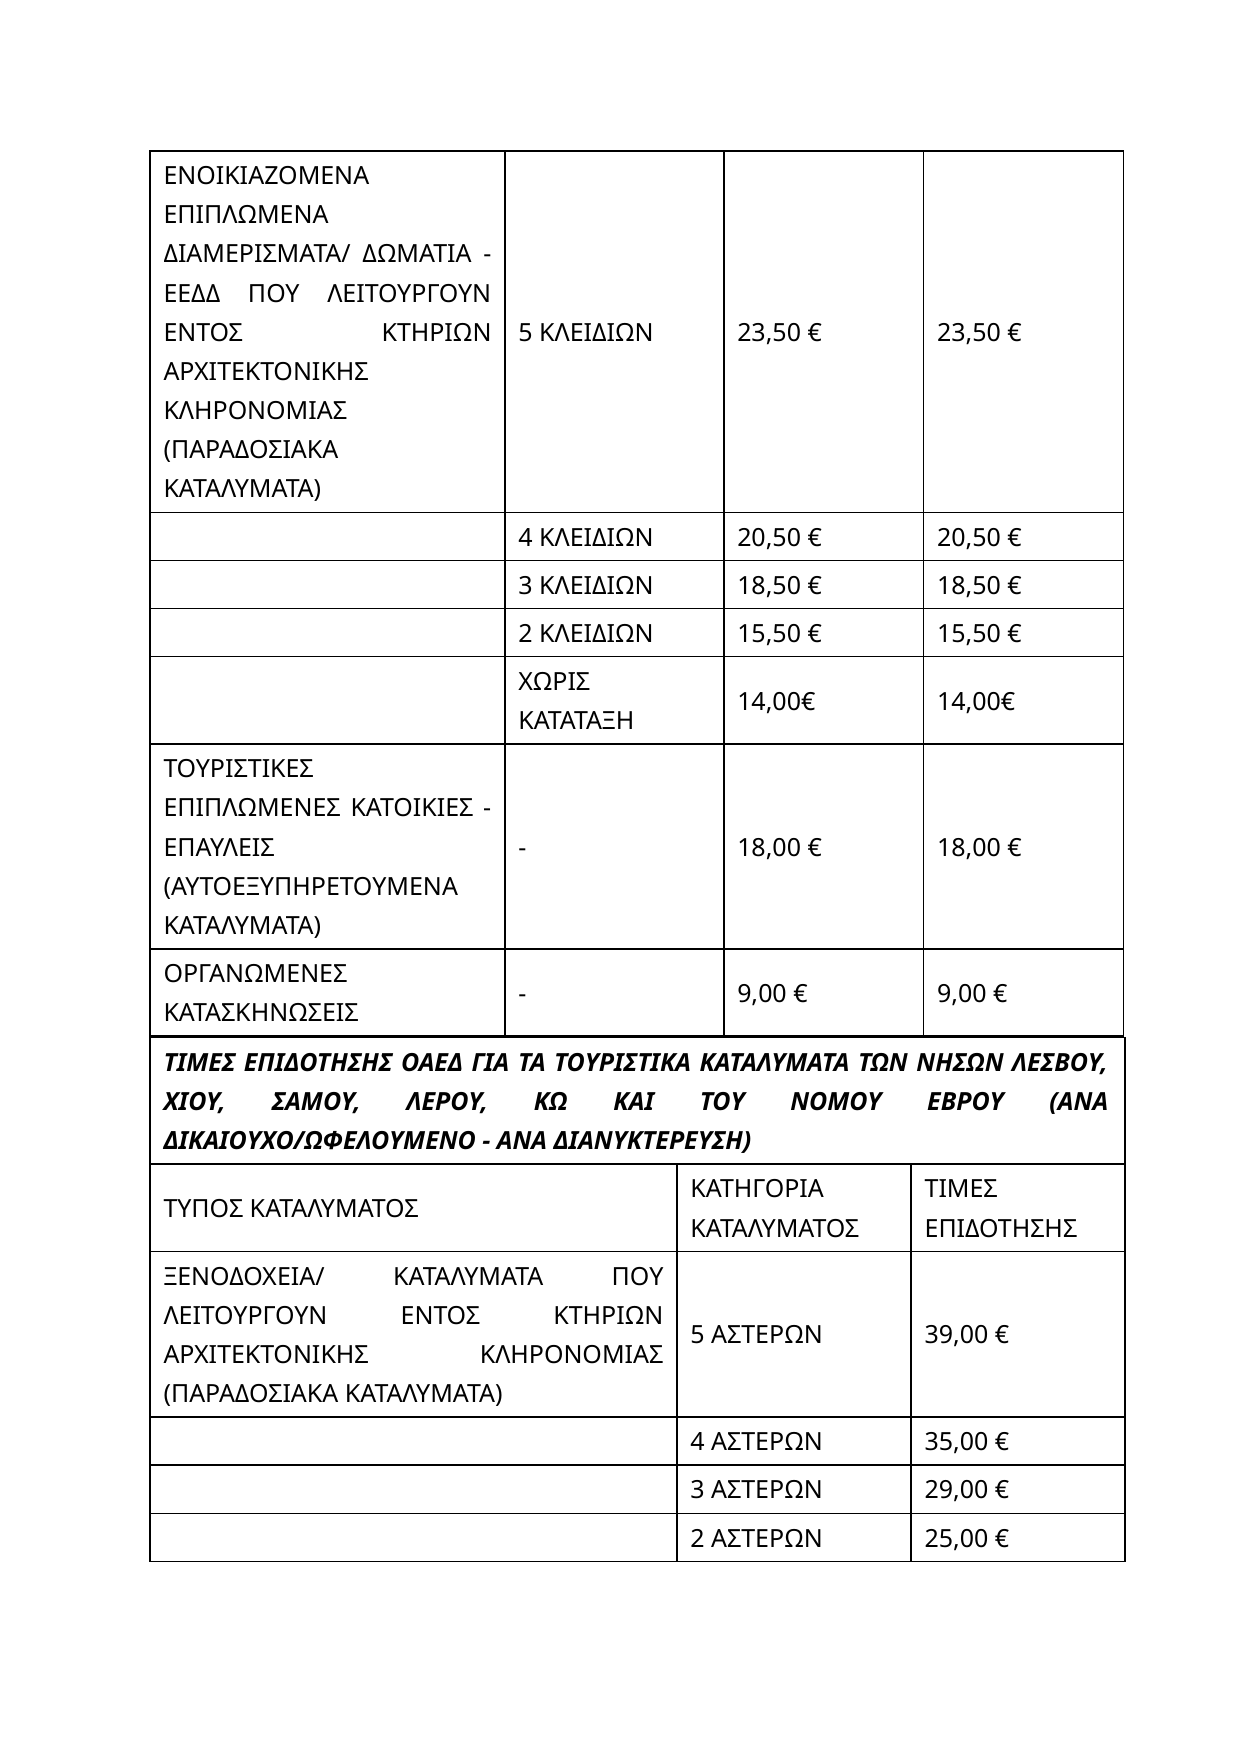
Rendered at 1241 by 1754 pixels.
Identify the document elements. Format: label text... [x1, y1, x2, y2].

table_cell - [506, 745, 723, 948]
table_cell ΧΩΡΙΣ ΚΑΤΑΤΑΞΗ [506, 657, 723, 743]
table_cell 23,50 € [725, 152, 923, 511]
table_cell 15,50 € [924, 609, 1123, 656]
table_cell 5 ΑΣΤΕΡΩΝ [678, 1252, 910, 1416]
table_cell 9,00 € [725, 950, 923, 1035]
table_cell 15,50 € [725, 609, 923, 656]
table_cell [151, 1514, 676, 1561]
table_cell 4 ΚΛΕΙΔΙΩΝ [506, 513, 723, 559]
table_cell ΤΥΠΟΣ ΚΑΤΑΛΥΜΑΤΟΣ [151, 1165, 676, 1251]
table_cell ΞΕΝΟΔΟΧΕΙΑ/ ΚΑΤΑΛΥΜΑΤΑ ΠΟΥ ΛΕΙΤΟΥΡΓΟΥΝ ΕΝΤΟΣ ΚΤΗΡΙΩΝ ΑΡΧΙΤΕΚΤΟΝΙΚΗΣ ΚΛΗΡΟΝΟΜΙΑΣ (ΠΑΡΑΔΟΣΙΑΚΑ ΚΑΤΑΛΥΜΑΤΑ) [151, 1252, 676, 1416]
table_cell 20,50 € [725, 513, 923, 559]
table_cell [151, 1466, 676, 1512]
table_cell 2 ΚΛΕΙΔΙΩΝ [506, 609, 723, 656]
table_cell 18,00 € [725, 745, 923, 948]
table_cell ΤΟΥΡΙΣΤΙΚΕΣ ΕΠΙΠΛΩΜΕΝΕΣ ΚΑΤΟΙΚΙΕΣ -ΕΠΑΥΛΕΙΣ (ΑΥΤΟΕΞΥΠΗΡΕΤΟΥΜΕΝΑ ΚΑΤΑΛΥΜΑΤΑ) [151, 745, 504, 948]
table_cell [151, 513, 504, 559]
table_cell 4 ΑΣΤΕΡΩΝ [678, 1418, 910, 1464]
table_cell [151, 561, 504, 608]
table_cell 18,50 € [924, 561, 1123, 608]
table_cell 5 ΚΛΕΙΔΙΩΝ [506, 152, 723, 511]
table_cell 23,50 € [924, 152, 1123, 511]
table_cell 18,00 € [924, 745, 1123, 948]
table_cell ΚΑΤΗΓΟΡΙΑ ΚΑΤΑΛΥΜΑΤΟΣ [678, 1165, 910, 1251]
table_cell ΤΙΜΕΣ ΕΠΙΔΟΤΗΣΗΣ [912, 1165, 1124, 1251]
table_cell 14,00€ [725, 657, 923, 743]
table_cell - [506, 950, 723, 1035]
table_cell 20,50 € [924, 513, 1123, 559]
table_cell 25,00 € [912, 1514, 1124, 1561]
table_cell ΟΡΓΑΝΩΜΕΝΕΣ ΚΑΤΑΣΚΗΝΩΣΕΙΣ [151, 950, 504, 1035]
table_cell 35,00 € [912, 1418, 1124, 1464]
table_cell 3 ΚΛΕΙΔΙΩΝ [506, 561, 723, 608]
table_cell [151, 1418, 676, 1464]
table_cell ΕΝΟΙΚΙΑΖΟΜΕΝΑ ΕΠΙΠΛΩΜΕΝΑ ΔΙΑΜΕΡΙΣΜΑΤΑ/ ΔΩΜΑΤΙΑ - ΕΕΔΔ ΠΟΥ ΛΕΙΤΟΥΡΓΟΥΝ ΕΝΤΟΣ ΚΤΗΡΙΩΝ ΑΡΧΙΤΕΚΤΟΝΙΚΗΣ ΚΛΗΡΟΝΟΜΙΑΣ (ΠΑΡΑΔΟΣΙΑΚΑ ΚΑΤΑΛΥΜΑΤΑ) [151, 152, 504, 511]
table_cell 14,00€ [924, 657, 1123, 743]
table_cell 3 ΑΣΤΕΡΩΝ [678, 1466, 910, 1512]
table_cell [151, 657, 504, 743]
table_cell 2 ΑΣΤΕΡΩΝ [678, 1514, 910, 1561]
table_cell 29,00 € [912, 1466, 1124, 1512]
table_cell 9,00 € [924, 950, 1123, 1035]
table_cell 39,00 € [912, 1252, 1124, 1416]
table_cell 18,50 € [725, 561, 923, 608]
table_cell [151, 609, 504, 656]
table_header ΤΙΜΕΣ ΕΠΙΔΟΤΗΣΗΣ ΟΑΕΔ ΓΙΑ ΤΑ ΤΟΥΡΙΣΤΙΚΑ ΚΑΤΑΛΥΜΑΤΑ ΤΩΝ ΝΗΣΩΝ ΛΕΣΒΟΥ, ΧΙΟΥ, ΣΑΜΟΥ, ΛΕΡΟΥ, ΚΩ ΚΑΙ ΤΟΥ ΝΟΜΟΥ ΕΒΡΟΥ (ΑΝΑ ΔΙΚΑΙΟΥΧΟ/ΩΦΕΛΟΥΜΕΝΟ - ΑΝΑ ΔΙΑΝΥΚΤΕΡΕΥΣΗ) [151, 1038, 1124, 1163]
